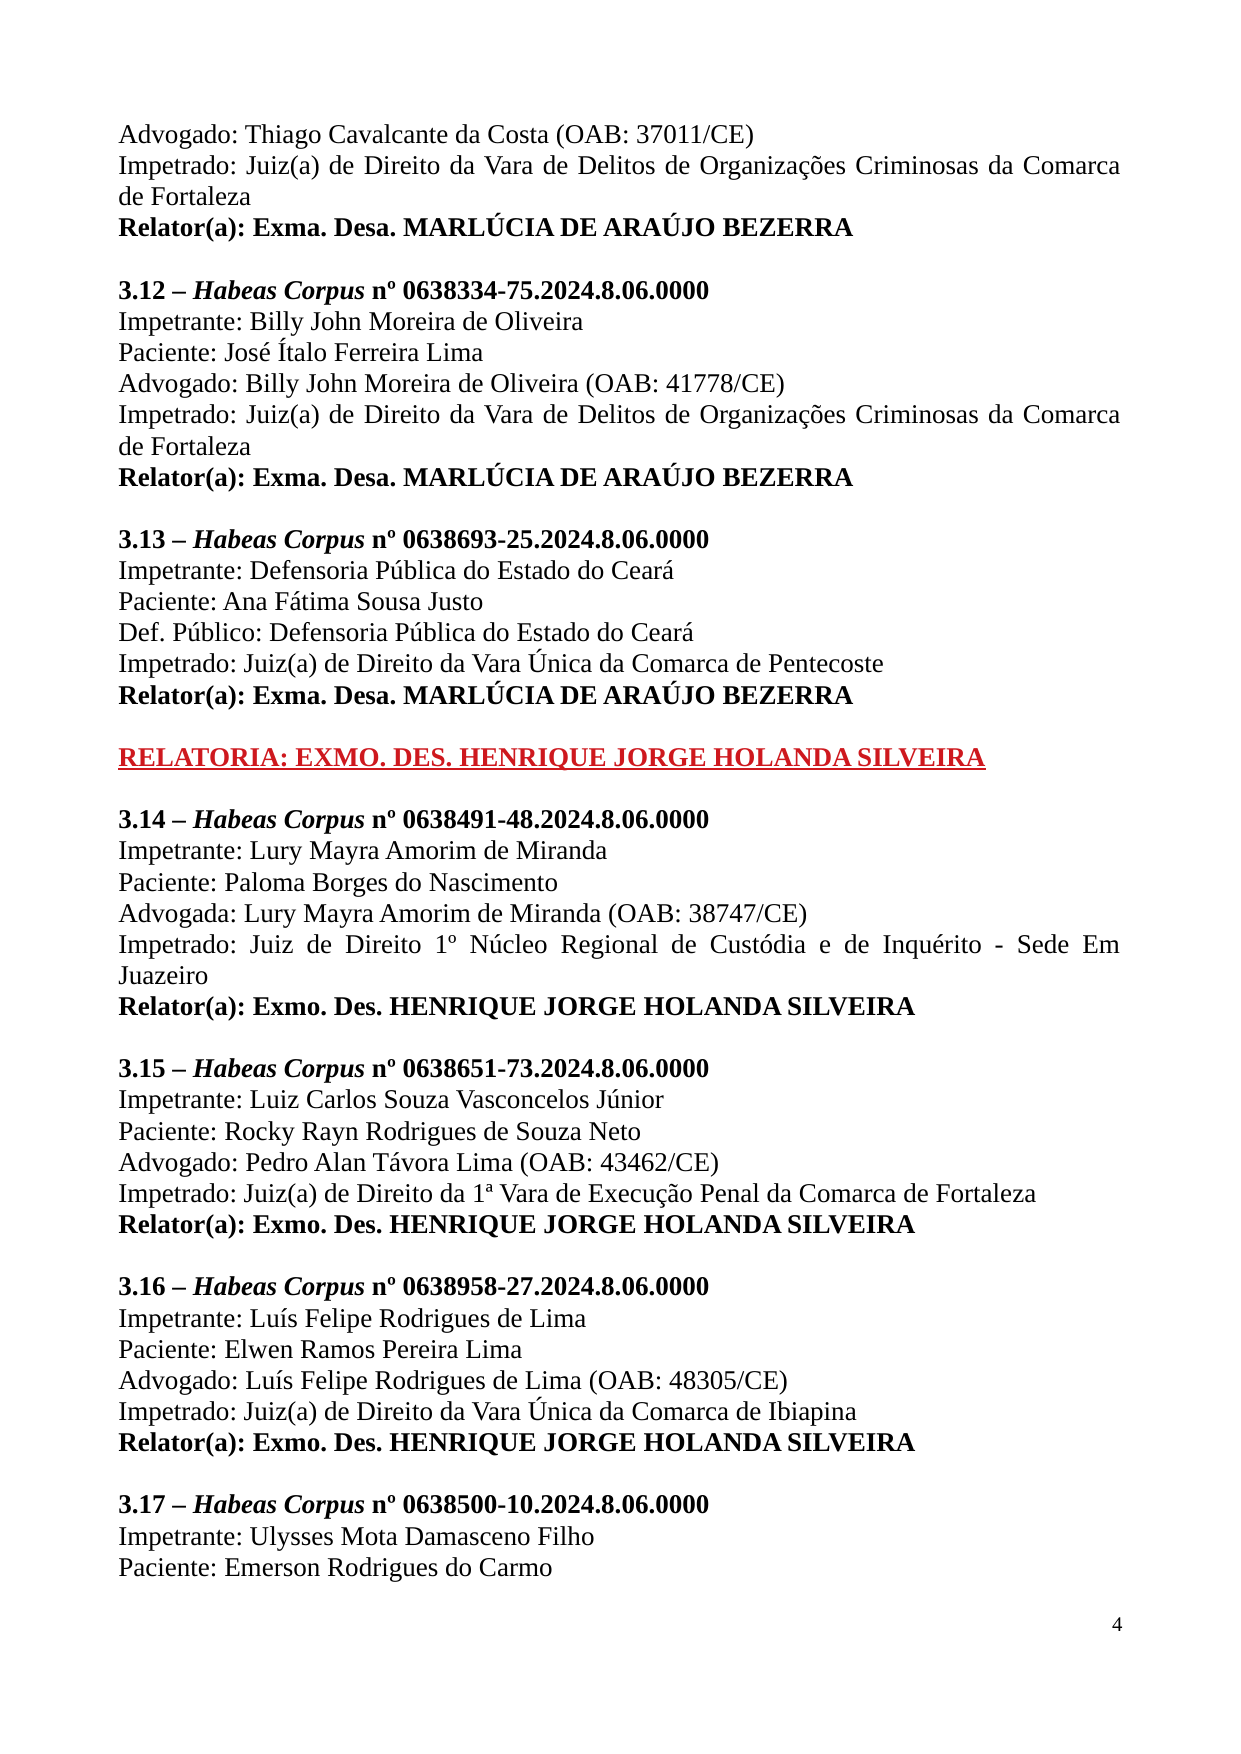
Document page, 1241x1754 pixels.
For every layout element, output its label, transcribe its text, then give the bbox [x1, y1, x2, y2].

text Impetrante: Luiz Carlos Souza Vasconcelos Júnior [118, 1084, 1122, 1115]
text Advogada: Lury Mayra Amorim de Miranda (OAB: 38747/CE) [118, 897, 1122, 928]
text Impetrado: Juiz(a) de Direito da Vara Única da Comarca de Pentecoste [118, 648, 1122, 679]
text 3.12 – Habeas Corpus nº 0638334-75.2024.8.06.0000 [118, 274, 1122, 305]
text Impetrante: Billy John Moreira de Oliveira [118, 305, 1122, 336]
text 3.14 – Habeas Corpus nº 0638491-48.2024.8.06.0000 [118, 803, 1122, 834]
text Advogado: Pedro Alan Távora Lima (OAB: 43462/CE) [118, 1146, 1122, 1177]
text Relator(a): Exma. Desa. MARLÚCIA DE ARAÚJO BEZERRA [118, 461, 1122, 492]
text Def. Público: Defensoria Pública do Estado do Ceará [118, 616, 1122, 648]
text Paciente: Emerson Rodrigues do Carmo [118, 1551, 1122, 1582]
text 3.13 – Habeas Corpus nº 0638693-25.2024.8.06.0000 [118, 523, 1122, 554]
text Advogado: Billy John Moreira de Oliveira (OAB: 41778/CE) [118, 367, 1122, 398]
text 3.17 – Habeas Corpus nº 0638500-10.2024.8.06.0000 [118, 1488, 1122, 1520]
text Paciente: Elwen Ramos Pereira Lima [118, 1333, 1122, 1364]
text Impetrado: Juiz(a) de Direito da 1ª Vara de Execução Penal da Comarca de Fortaleza [118, 1177, 1122, 1208]
text Impetrante: Lury Mayra Amorim de Miranda [118, 834, 1122, 866]
text Relator(a): Exma. Desa. MARLÚCIA DE ARAÚJO BEZERRA [118, 679, 1122, 710]
text Relator(a): Exmo. Des. HENRIQUE JORGE HOLANDA SILVEIRA [118, 990, 1122, 1021]
text 3.16 – Habeas Corpus nº 0638958-27.2024.8.06.0000 [118, 1271, 1122, 1302]
text Paciente: José Ítalo Ferreira Lima [118, 336, 1122, 367]
text Relator(a): Exmo. Des. HENRIQUE JORGE HOLANDA SILVEIRA [118, 1208, 1122, 1239]
text Advogado: Luís Felipe Rodrigues de Lima (OAB: 48305/CE) [118, 1364, 1122, 1395]
text Impetrado: Juiz(a) de Direito da Vara Única da Comarca de Ibiapina [118, 1395, 1122, 1426]
text Paciente: Rocky Rayn Rodrigues de Souza Neto [118, 1115, 1122, 1146]
text Paciente: Paloma Borges do Nascimento [118, 866, 1122, 897]
text Relator(a): Exmo. Des. HENRIQUE JORGE HOLANDA SILVEIRA [118, 1426, 1122, 1457]
text Advogado: Thiago Cavalcante da Costa (OAB: 37011/CE) [118, 118, 1122, 149]
text Impetrante: Defensoria Pública do Estado do Ceará [118, 554, 1122, 585]
text Impetrado: Juiz(a) de Direito da Vara de Delitos de Organizações Criminosas da Comarca de Fortaleza [118, 398, 1122, 461]
text Relator(a): Exma. Desa. MARLÚCIA DE ARAÚJO BEZERRA [118, 212, 1122, 243]
text 3.15 – Habeas Corpus nº 0638651-73.2024.8.06.0000 [118, 1052, 1122, 1084]
text RELATORIA: EXMO. DES. HENRIQUE JORGE HOLANDA SILVEIRA [118, 741, 1122, 772]
text Impetrante: Ulysses Mota Damasceno Filho [118, 1520, 1122, 1551]
text Paciente: Ana Fátima Sousa Justo [118, 585, 1122, 616]
text Impetrado: Juiz(a) de Direito da Vara de Delitos de Organizações Criminosas da Comarca de Fortaleza [118, 149, 1122, 212]
text Impetrado: Juiz de Direito 1º Núcleo Regional de Custódia e de Inquérito - Sede Em Juazeiro [118, 928, 1122, 990]
text Impetrante: Luís Felipe Rodrigues de Lima [118, 1302, 1122, 1333]
